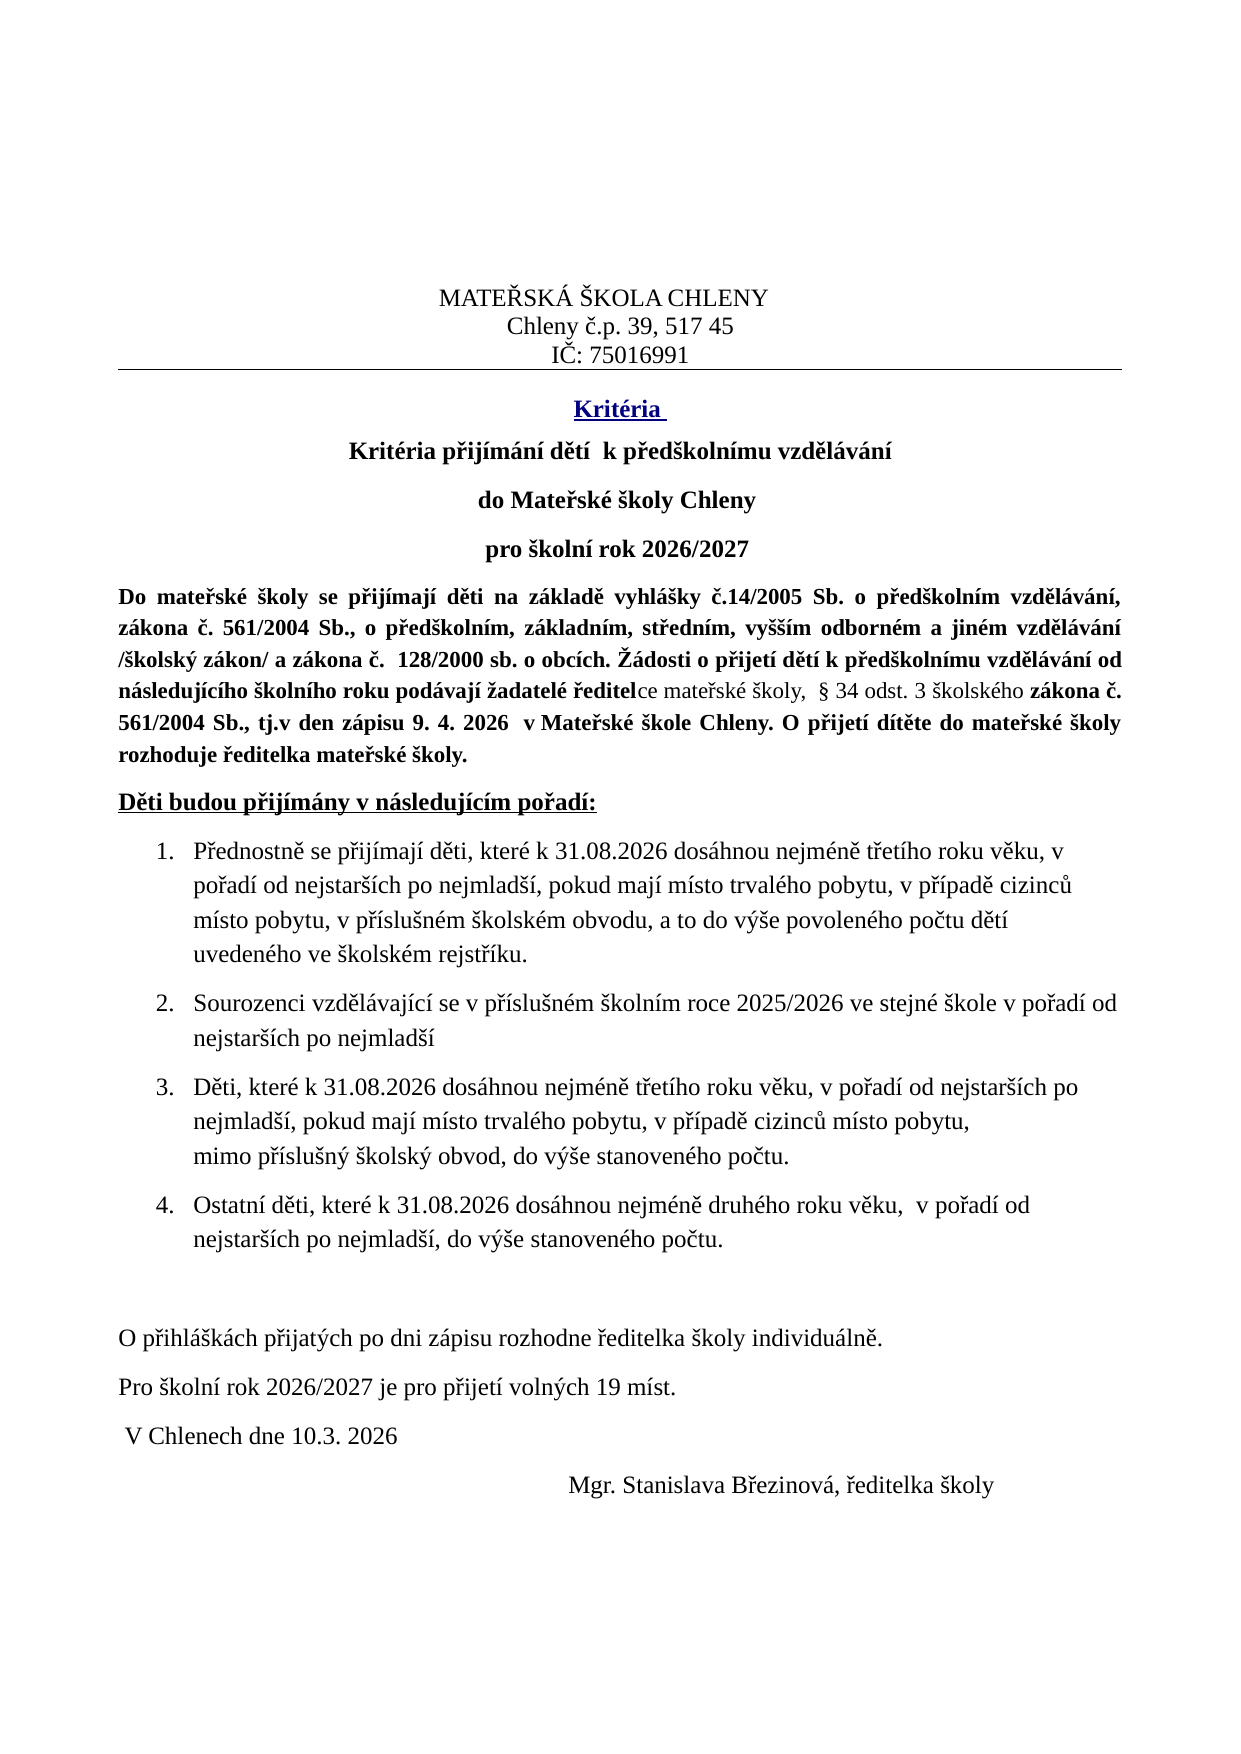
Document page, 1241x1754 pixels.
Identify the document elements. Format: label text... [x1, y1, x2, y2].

text V Chlenech dne 10.3. 2026 [118, 1421, 1122, 1449]
text do Mateřské školy Chleny [118, 485, 1122, 513]
text Pro školní rok 2026/2027 je pro přijetí volných 19 míst. [118, 1372, 1122, 1400]
list Děti, které k 31.08.2026 dosáhnou nejméně třetího roku věku, v pořadí od nejstarších po nejmladší, pokud mají místo trvalého pobytu, v případě cizinců místo pobytu, mimo příslušný školský obvod, do výše stanoveného počtu. [156, 1072, 1122, 1170]
subtitle Kritéria [118, 394, 1122, 423]
text Mgr. Stanislava Březinová, ředitelka školy [118, 1470, 1122, 1498]
text Do mateřské školy se přijímají děti na základě vyhlášky č.14/2005 Sb. o předškolním vzdělávání, zákona č. 561/2004 Sb., o předškolním, základním, středním, vyšším odborném a jiném vzdělávání /školský zákon/ a zákona č. 128/2000 sb. o obcích. Žádosti o přijetí dětí k předškolnímu vzdělávání od následujícího školního roku podávají žadatelé ředitelce mateřské školy, § 34 odst. 3 školského zákona č. 561/2004 Sb., tj.v den zápisu 9. 4. 2026 v Mateřské škole Chleny. O přijetí dítěte do mateřské školy rozhoduje ředitelka mateřské školy. [118, 583, 1122, 767]
text MATEŘSKÁ ŠKOLA CHLENY [413, 283, 1122, 311]
text IČ: 75016991 [118, 340, 1122, 369]
list Ostatní děti, které k 31.08.2026 dosáhnou nejméně druhého roku věku, v pořadí od nejstarších po nejmladší, do výše stanoveného počtu. [156, 1190, 1122, 1253]
text Děti budou přijímány v následujícím pořadí: [118, 787, 1122, 816]
list Přednostně se přijímají děti, které k 31.08.2026 dosáhnou nejméně třetího roku věku, v pořadí od nejstarších po nejmladší, pokud mají místo trvalého pobytu, v případě cizinců místo pobytu, v příslušném školském obvodu, a to do výše povoleného počtu dětí uvedeného ve školském rejstříku. [156, 836, 1122, 968]
text Kritéria přijímání dětí k předškolnímu vzdělávání [118, 436, 1122, 464]
text O přihláškách přijatých po dni zápisu rozhodne ředitelka školy individuálně. [118, 1323, 1122, 1351]
list Sourozenci vzdělávající se v příslušném školním roce 2025/2026 ve stejné škole v pořadí od nejstarších po nejmladší [156, 988, 1122, 1052]
text Chleny č.p. 39, 517 45 [118, 311, 1122, 340]
text pro školní rok 2026/2027 [118, 534, 1122, 563]
